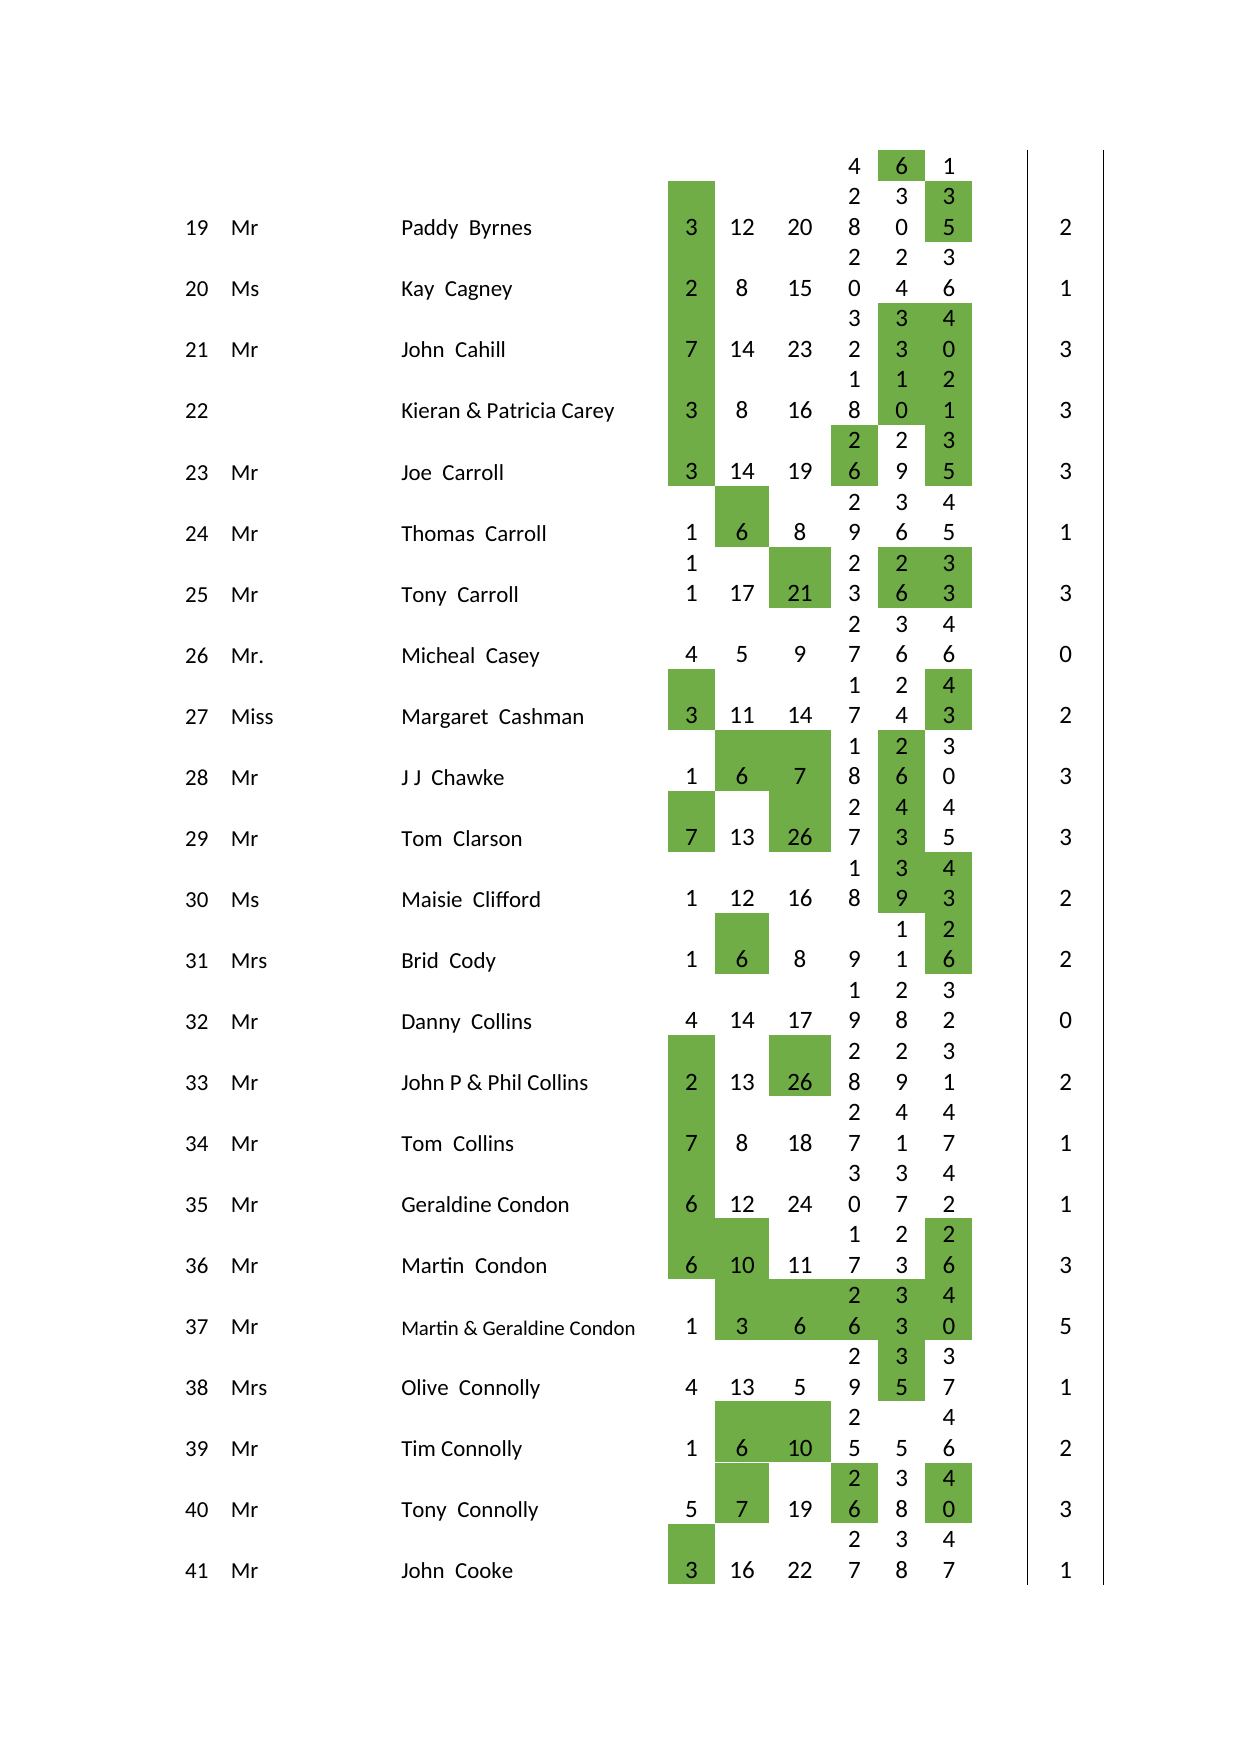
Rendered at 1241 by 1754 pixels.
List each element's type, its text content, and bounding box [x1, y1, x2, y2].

table_cell 8 [715, 242, 769, 303]
table_cell 28 [831, 181, 878, 242]
table_cell Paddy Byrnes [390, 181, 668, 242]
table_cell [972, 730, 1027, 791]
table_cell 36 [160, 1218, 219, 1279]
table_cell 30 [878, 181, 925, 242]
table_cell 1 [1028, 1096, 1103, 1157]
table_cell 5 [878, 1401, 925, 1462]
table_cell 28 [878, 974, 925, 1035]
table_cell 6 [668, 1218, 715, 1279]
table_cell Ms [219, 242, 390, 303]
table_cell [390, 150, 668, 181]
table_cell 1 [1028, 242, 1103, 303]
table_cell 47 [925, 1096, 972, 1157]
table_cell 1 [1028, 486, 1103, 547]
table_cell Martin & Geraldine Condon [390, 1279, 668, 1340]
table_cell 46 [925, 1401, 972, 1462]
table_cell 33 [878, 303, 925, 364]
table_cell [972, 1218, 1027, 1279]
table_cell 2 [668, 1035, 715, 1096]
table_cell 3 [668, 669, 715, 730]
table_cell 29 [831, 486, 878, 547]
table_cell 1 [925, 150, 972, 181]
table_cell 6 [715, 913, 769, 974]
table_cell 13 [715, 1340, 769, 1401]
table_cell 2 [1028, 181, 1103, 242]
table_cell 31 [160, 913, 219, 974]
table_cell Tony Connolly [390, 1463, 668, 1523]
table_cell 18 [831, 730, 878, 791]
table_cell 1 [668, 486, 715, 547]
table_cell 32 [831, 303, 878, 364]
table_cell Mr [219, 1157, 390, 1218]
table_cell 38 [878, 1463, 925, 1523]
table_cell 4 [668, 1340, 715, 1401]
table_cell 26 [878, 730, 925, 791]
table_cell [972, 1035, 1027, 1096]
table_cell 14 [715, 303, 769, 364]
table_cell John Cahill [390, 303, 668, 364]
table_cell Martin Condon [390, 1218, 668, 1279]
table_cell 12 [715, 181, 769, 242]
table_cell John P & Phil Collins [390, 1035, 668, 1096]
table_cell 25 [831, 1401, 878, 1462]
table_cell [1028, 150, 1103, 181]
table_cell 45 [925, 791, 972, 852]
table_cell Mr [219, 1096, 390, 1157]
table_cell Ms [219, 852, 390, 913]
table_cell 46 [925, 608, 972, 669]
table_cell Mr [219, 1401, 390, 1462]
table_cell 16 [769, 852, 831, 913]
table_cell [972, 669, 1027, 730]
table_cell 37 [925, 1340, 972, 1401]
table_cell 3 [1028, 1218, 1103, 1279]
table_cell 13 [715, 1035, 769, 1096]
table_cell 19 [831, 974, 878, 1035]
table_cell 20 [769, 181, 831, 242]
table_cell 3 [668, 181, 715, 242]
table_cell [769, 150, 831, 181]
table_cell 27 [160, 669, 219, 730]
table_cell 1 [1028, 1340, 1103, 1401]
table_cell 11 [715, 669, 769, 730]
table_cell 1 [668, 852, 715, 913]
table_cell 30 [831, 1157, 878, 1218]
table_cell 14 [715, 974, 769, 1035]
table_cell 12 [715, 1157, 769, 1218]
table_cell Mr [219, 181, 390, 242]
table_cell 26 [831, 1463, 878, 1523]
table_cell [972, 852, 1027, 913]
table_cell Tim Connolly [390, 1401, 668, 1462]
table_cell [972, 181, 1027, 242]
table_cell 38 [160, 1340, 219, 1401]
table_cell 2 [668, 242, 715, 303]
table_cell [160, 150, 219, 181]
table_cell 3 [668, 425, 715, 486]
table_cell 4 [668, 974, 715, 1035]
table_cell [972, 1340, 1027, 1401]
table_cell 28 [831, 1035, 878, 1096]
table_cell 7 [668, 303, 715, 364]
table_cell 24 [878, 242, 925, 303]
table_cell 26 [925, 913, 972, 974]
table_cell 27 [831, 791, 878, 852]
table_cell 40 [160, 1463, 219, 1523]
table_cell 9 [769, 608, 831, 669]
table_cell 8 [715, 1096, 769, 1157]
table_cell Mr [219, 791, 390, 852]
table_cell 35 [925, 181, 972, 242]
table_cell 26 [769, 791, 831, 852]
table_cell 24 [160, 486, 219, 547]
table_cell 17 [831, 669, 878, 730]
table_cell 18 [831, 364, 878, 425]
table_cell 5 [668, 1463, 715, 1523]
table_cell [219, 364, 390, 425]
table_cell [972, 303, 1027, 364]
table_cell Margaret Cashman [390, 669, 668, 730]
table_cell Miss [219, 669, 390, 730]
table_cell 29 [878, 1035, 925, 1096]
table_cell 7 [668, 791, 715, 852]
table_cell 2 [1028, 852, 1103, 913]
table_cell 3 [1028, 791, 1103, 852]
table_cell Mr. [219, 608, 390, 669]
table_cell Mr [219, 425, 390, 486]
table_cell 43 [878, 791, 925, 852]
table_cell Kay Cagney [390, 242, 668, 303]
table_cell 15 [769, 242, 831, 303]
table_cell 14 [769, 669, 831, 730]
table_cell [972, 242, 1027, 303]
table_cell 27 [831, 1524, 878, 1584]
table_cell 34 [160, 1096, 219, 1157]
table_cell 23 [878, 1218, 925, 1279]
table_cell 16 [769, 364, 831, 425]
table_cell 27 [831, 1096, 878, 1157]
table_cell Maisie Clifford [390, 852, 668, 913]
table_cell [972, 364, 1027, 425]
table_cell [972, 974, 1027, 1035]
table_cell 23 [769, 303, 831, 364]
table_cell Brid Cody [390, 913, 668, 974]
table_cell 24 [878, 669, 925, 730]
table_cell [668, 150, 715, 181]
table_cell 32 [925, 974, 972, 1035]
table_cell 39 [160, 1401, 219, 1462]
table_cell 3 [1028, 303, 1103, 364]
table_cell 0 [1028, 974, 1103, 1035]
table_cell Tom Collins [390, 1096, 668, 1157]
table_cell [972, 1279, 1027, 1340]
table_cell 31 [925, 1035, 972, 1096]
table_cell 1 [1028, 1524, 1103, 1584]
table_cell Kieran & Patricia Carey [390, 364, 668, 425]
table_cell 26 [831, 1279, 878, 1340]
table_cell 26 [160, 608, 219, 669]
table_cell 41 [878, 1096, 925, 1157]
table_cell [972, 425, 1027, 486]
table_cell 1 [668, 1279, 715, 1340]
table_cell 4 [668, 608, 715, 669]
table_cell 45 [925, 486, 972, 547]
table_cell 2 [1028, 913, 1103, 974]
table_cell 1 [668, 913, 715, 974]
table_cell Micheal Casey [390, 608, 668, 669]
table_cell 38 [878, 1524, 925, 1584]
table_cell Mr [219, 1463, 390, 1523]
table_cell [972, 1401, 1027, 1462]
table_cell 5 [1028, 1279, 1103, 1340]
table_cell 11 [668, 547, 715, 608]
table_cell 21 [160, 303, 219, 364]
table_cell [972, 1096, 1027, 1157]
table_cell [972, 486, 1027, 547]
table_cell 36 [878, 486, 925, 547]
table_cell Tony Carroll [390, 547, 668, 608]
table_cell Thomas Carroll [390, 486, 668, 547]
table_cell 29 [878, 425, 925, 486]
table_cell 42 [925, 1157, 972, 1218]
table_cell Mr [219, 486, 390, 547]
table_cell 35 [160, 1157, 219, 1218]
table_cell 5 [715, 608, 769, 669]
table_cell 36 [925, 242, 972, 303]
table_cell 30 [160, 852, 219, 913]
table_cell [972, 913, 1027, 974]
table_cell 6 [715, 1401, 769, 1462]
table_cell 10 [878, 364, 925, 425]
table_cell 14 [715, 425, 769, 486]
table_cell 33 [878, 1279, 925, 1340]
table_cell 27 [831, 608, 878, 669]
table_cell Mr [219, 303, 390, 364]
table_cell [972, 1524, 1027, 1584]
table_cell 17 [769, 974, 831, 1035]
table_cell 8 [769, 486, 831, 547]
table_cell 7 [769, 730, 831, 791]
table_cell 16 [715, 1524, 769, 1584]
table_cell [972, 608, 1027, 669]
table_cell 37 [878, 1157, 925, 1218]
table_cell 11 [769, 1218, 831, 1279]
table_cell 8 [715, 364, 769, 425]
table_cell 7 [715, 1463, 769, 1523]
table_cell 1 [1028, 1157, 1103, 1218]
table_cell 22 [160, 364, 219, 425]
table_cell 33 [160, 1035, 219, 1096]
table_cell 40 [925, 1463, 972, 1523]
table_cell 43 [925, 669, 972, 730]
table_cell 17 [715, 547, 769, 608]
table_cell [972, 547, 1027, 608]
table_cell 29 [831, 1340, 878, 1401]
table_cell 21 [769, 547, 831, 608]
table_cell [972, 150, 1027, 181]
table_cell 3 [1028, 1463, 1103, 1523]
table_cell 6 [878, 150, 925, 181]
table_cell 47 [925, 1524, 972, 1584]
table_cell 3 [668, 1524, 715, 1584]
table_cell 9 [831, 913, 878, 974]
table_cell 43 [925, 852, 972, 913]
table_cell 25 [160, 547, 219, 608]
table_cell Mr [219, 1218, 390, 1279]
table_cell 20 [831, 242, 878, 303]
table_cell 28 [160, 730, 219, 791]
table_cell 7 [668, 1096, 715, 1157]
table_cell [972, 1157, 1027, 1218]
table_cell 3 [1028, 547, 1103, 608]
table_cell [972, 791, 1027, 852]
table_cell 40 [925, 303, 972, 364]
table_cell Olive Connolly [390, 1340, 668, 1401]
table_cell 29 [160, 791, 219, 852]
table_cell J J Chawke [390, 730, 668, 791]
table_cell 39 [878, 852, 925, 913]
table_cell [219, 150, 390, 181]
table_cell 4 [831, 150, 878, 181]
table_cell Mrs [219, 1340, 390, 1401]
table_cell 6 [715, 730, 769, 791]
table_cell Tom Clarson [390, 791, 668, 852]
table_cell 30 [925, 730, 972, 791]
table_cell 2 [1028, 1401, 1103, 1462]
table_cell John Cooke [390, 1524, 668, 1584]
table_cell 8 [769, 913, 831, 974]
table_cell 17 [831, 1218, 878, 1279]
table_cell 10 [715, 1218, 769, 1279]
table_cell 19 [769, 425, 831, 486]
table_cell 26 [769, 1035, 831, 1096]
table_cell 36 [878, 608, 925, 669]
table_cell 6 [769, 1279, 831, 1340]
table_cell 26 [925, 1218, 972, 1279]
table_cell 35 [878, 1340, 925, 1401]
table_cell 5 [769, 1340, 831, 1401]
table_cell 21 [925, 364, 972, 425]
table_cell 26 [878, 547, 925, 608]
table_cell 37 [160, 1279, 219, 1340]
table_cell 23 [160, 425, 219, 486]
table_cell Mrs [219, 913, 390, 974]
table_cell Mr [219, 1035, 390, 1096]
table_cell 19 [769, 1463, 831, 1523]
table_cell 3 [1028, 425, 1103, 486]
table_cell 6 [668, 1157, 715, 1218]
table_cell 22 [769, 1524, 831, 1584]
table_cell 23 [831, 547, 878, 608]
table_cell [972, 1463, 1027, 1523]
table_cell 0 [1028, 608, 1103, 669]
table_cell 1 [668, 730, 715, 791]
table_cell 10 [769, 1401, 831, 1462]
table_cell Joe Carroll [390, 425, 668, 486]
table_cell Mr [219, 547, 390, 608]
table_cell 6 [715, 486, 769, 547]
table_cell 33 [925, 547, 972, 608]
table_cell 12 [715, 852, 769, 913]
table_cell 3 [1028, 730, 1103, 791]
table_cell Mr [219, 974, 390, 1035]
table_cell Geraldine Condon [390, 1157, 668, 1218]
table_cell 32 [160, 974, 219, 1035]
table_cell 3 [715, 1279, 769, 1340]
table_cell 20 [160, 242, 219, 303]
table_cell 19 [160, 181, 219, 242]
table_cell 40 [925, 1279, 972, 1340]
table_cell 41 [160, 1524, 219, 1584]
table_cell 2 [1028, 1035, 1103, 1096]
table_cell Danny Collins [390, 974, 668, 1035]
table_cell Mr [219, 1524, 390, 1584]
table_cell 26 [831, 425, 878, 486]
table_cell 35 [925, 425, 972, 486]
table_cell 18 [769, 1096, 831, 1157]
table_cell Mr [219, 730, 390, 791]
table_cell Mr [219, 1279, 390, 1340]
table_cell [715, 150, 769, 181]
table_cell 24 [769, 1157, 831, 1218]
table_cell 3 [668, 364, 715, 425]
table_cell 13 [715, 791, 769, 852]
table_cell 18 [831, 852, 878, 913]
table_cell 11 [878, 913, 925, 974]
table_cell 2 [1028, 669, 1103, 730]
table_cell 3 [1028, 364, 1103, 425]
table_cell 1 [668, 1401, 715, 1462]
